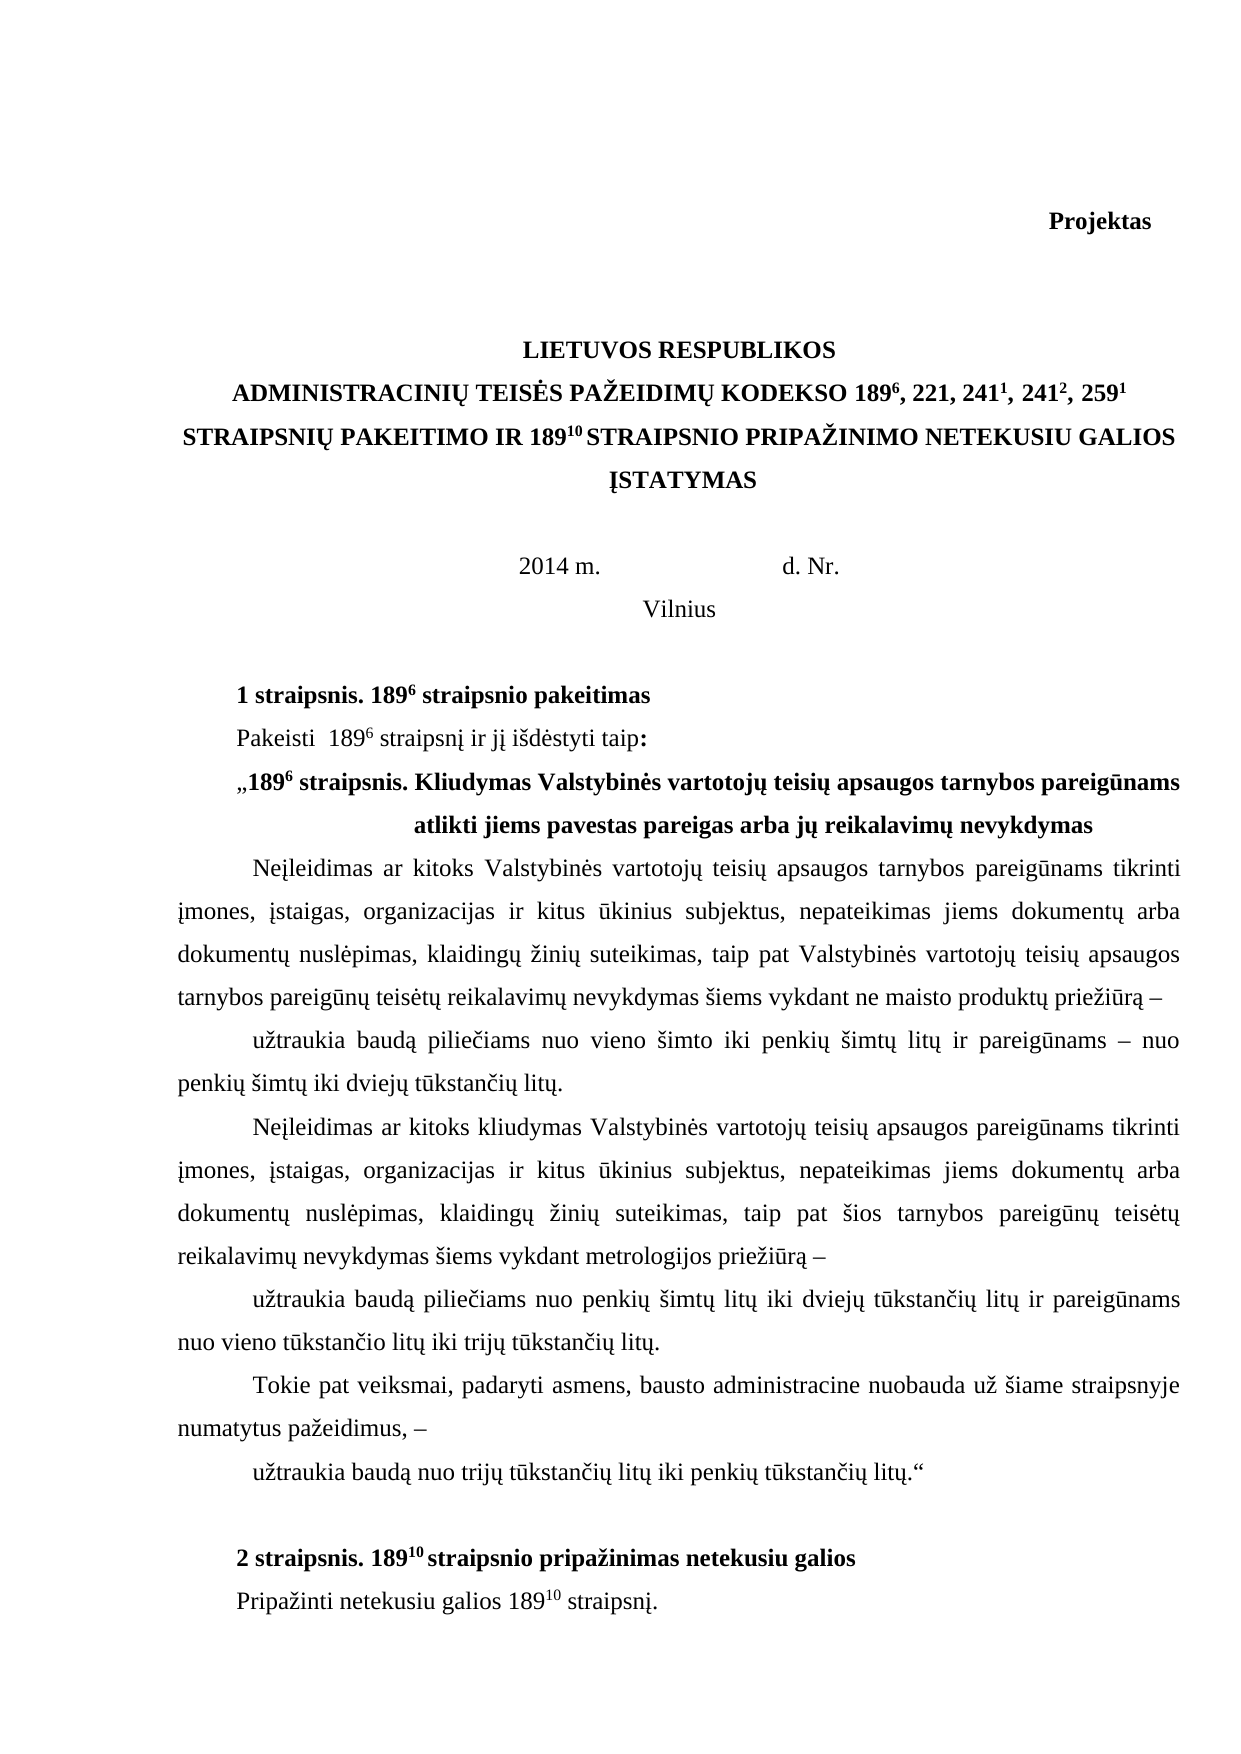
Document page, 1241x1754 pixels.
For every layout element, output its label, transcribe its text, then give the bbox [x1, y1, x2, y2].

text „1896 straipsnis. Kliudymas Valstybinės vartotojų teisių apsaugos tarnybos pareigūnams atlikti jiems pavestas pareigas arba jų reikalavimų nevykdymas [236, 767, 1181, 838]
text 2014 m. d. Nr. [177, 551, 1181, 580]
text Neįleidimas ar kitoks Valstybinės vartotojų teisių apsaugos tarnybos pareigūnams tikrinti įmones, įstaigas, organizacijas ir kitus ūkinius subjektus, nepateikimas jiems dokumentų arba dokumentų nuslėpimas, klaidingų žinių suteikimas, taip pat Valstybinės vartotojų teisių apsaugos tarnybos pareigūnų teisėtų reikalavimų nevykdymas šiems vykdant ne maisto produktų priežiūrą – [177, 853, 1181, 1011]
text ĮSTATYMAS [177, 465, 1181, 493]
text Projektas [177, 206, 1181, 235]
text Tokie pat veiksmai, padaryti asmens, bausto administracine nuobauda už šiame straipsnyje numatytus pažeidimus, – [177, 1370, 1181, 1442]
text Pakeisti 1896 straipsnį ir jį išdėstyti taip: [177, 723, 1181, 752]
text Neįleidimas ar kitoks kliudymas Valstybinės vartotojų teisių apsaugos pareigūnams tikrinti įmones, įstaigas, organizacijas ir kitus ūkinius subjektus, nepateikimas jiems dokumentų arba dokumentų nuslėpimas, klaidingų žinių suteikimas, taip pat šios tarnybos pareigūnų teisėtų reikalavimų nevykdymas šiems vykdant metrologijos priežiūrą – [177, 1112, 1181, 1270]
text užtraukia baudą piliečiams nuo penkių šimtų litų iki dviejų tūkstančių litų ir pareigūnams nuo vieno tūkstančio litų iki trijų tūkstančių litų. [177, 1284, 1181, 1356]
text Pripažinti netekusiu galios 18910 straipsnį. [177, 1586, 1181, 1615]
text administracinių teisės pažeidimų kodekso 1896, 221, 2411, 2412, 2591 STRAIPSNIŲ PAKEITIMO ir 18910 STRAIPSNIO PRIPAŽINIMO NETEKUSIU GALIOS [177, 378, 1181, 450]
text 2 straipsnis. 18910 straipsnio pripažinimas netekusiu galios [177, 1543, 1181, 1572]
text užtraukia baudą piliečiams nuo vieno šimto iki penkių šimtų litų ir pareigūnams – nuo penkių šimtų iki dviejų tūkstančių litų. [177, 1025, 1181, 1097]
text 1 straipsnis. 1896 straipsnio pakeitimas [177, 680, 1181, 709]
text Vilnius [177, 594, 1181, 623]
text LIETUVOS RESPUBLIKOS [177, 335, 1181, 364]
text užtraukia baudą nuo trijų tūkstančių litų iki penkių tūkstančių litų.“ [177, 1457, 1181, 1485]
